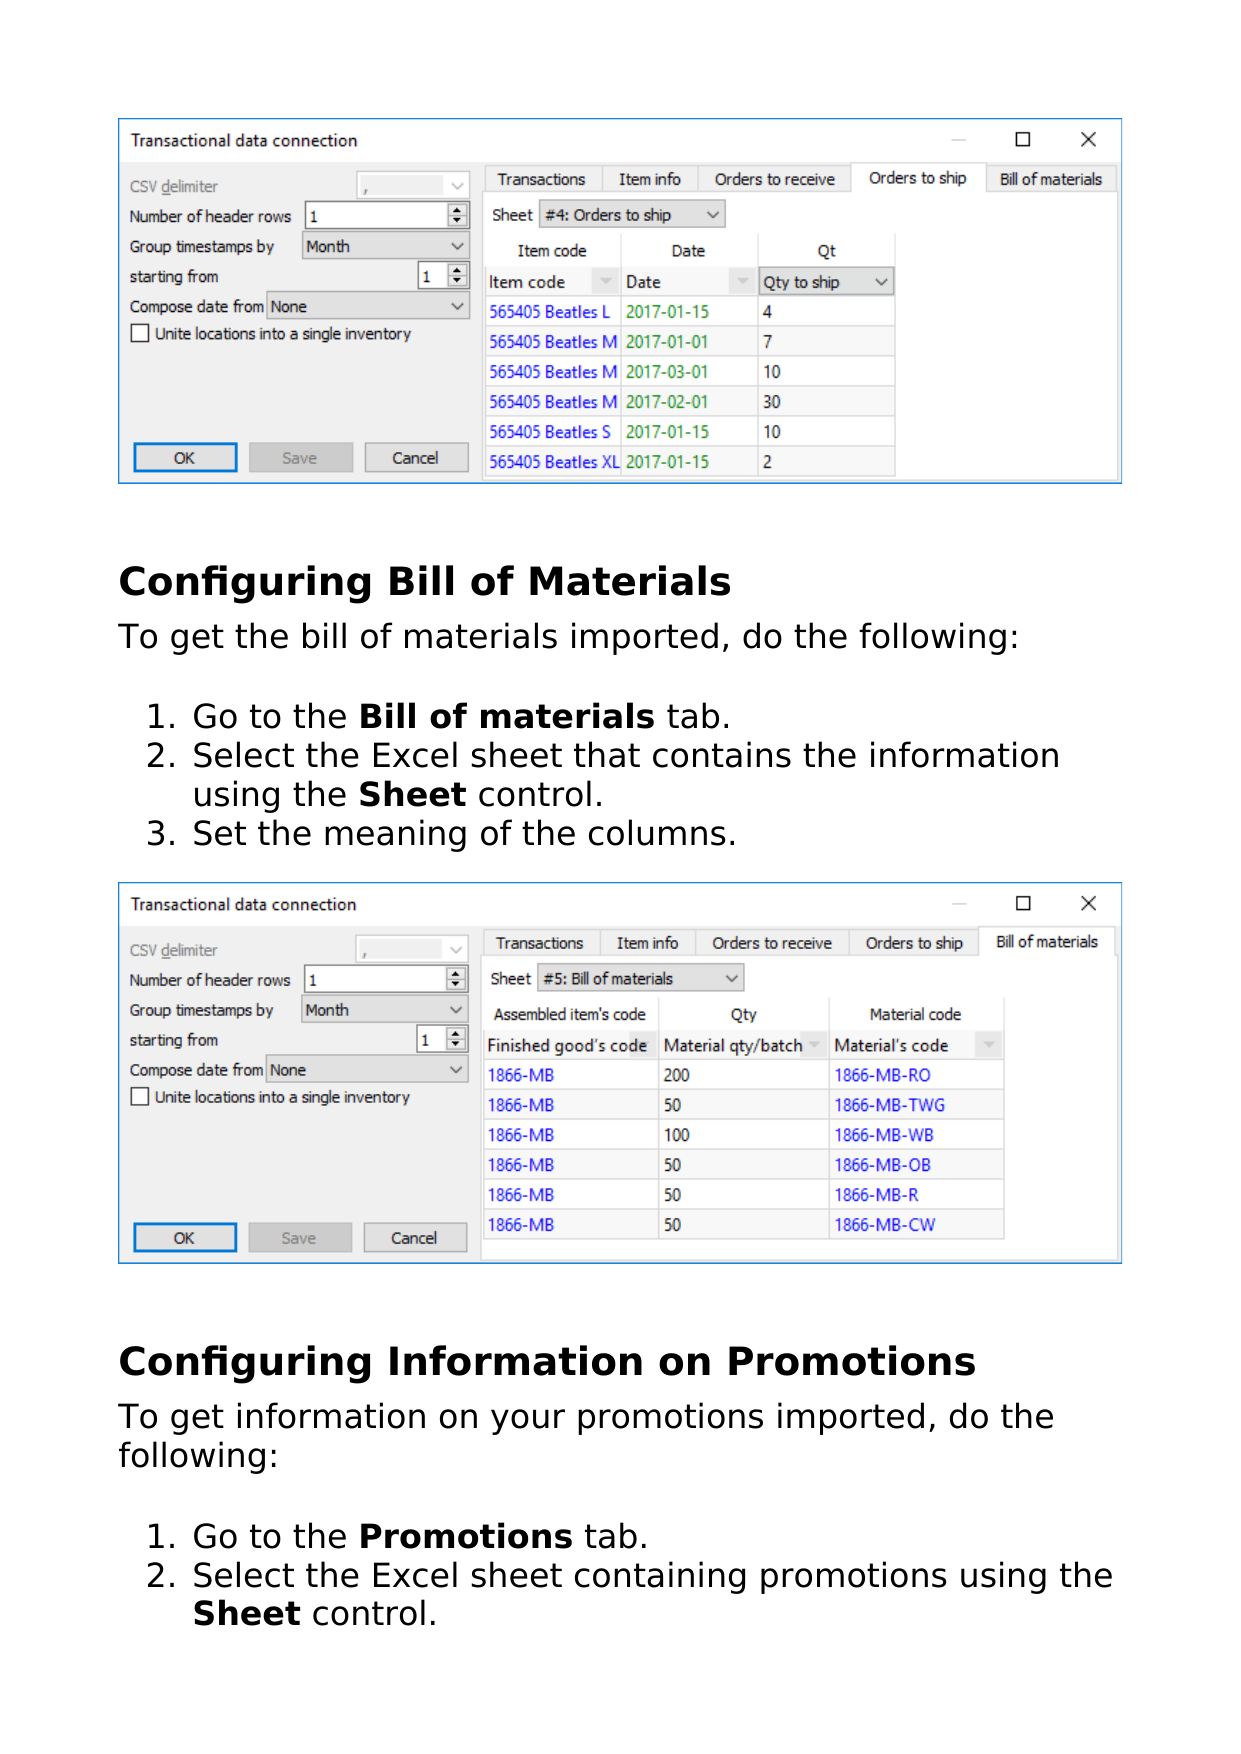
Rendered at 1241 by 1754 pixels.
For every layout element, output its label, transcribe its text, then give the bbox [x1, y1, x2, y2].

subtitle Configuring Information on Promotions [118, 1340, 1122, 1385]
picture [118, 882, 1123, 1264]
picture [118, 118, 1123, 484]
list Set the meaning of the columns. [177, 814, 1122, 853]
subtitle Configuring Bill of Materials [118, 559, 1122, 605]
list Go to the Bill of materials tab. [177, 698, 1122, 737]
list Go to the Promotions tab. [177, 1517, 1122, 1556]
text To get information on your promotions imported, do the following: [118, 1397, 1122, 1475]
list Select the Excel sheet that contains the information using the Sheet control. [177, 737, 1122, 814]
list Select the Excel sheet containing promotions using the Sheet control. [177, 1556, 1122, 1634]
text To get the bill of materials imported, do the following: [118, 617, 1122, 656]
